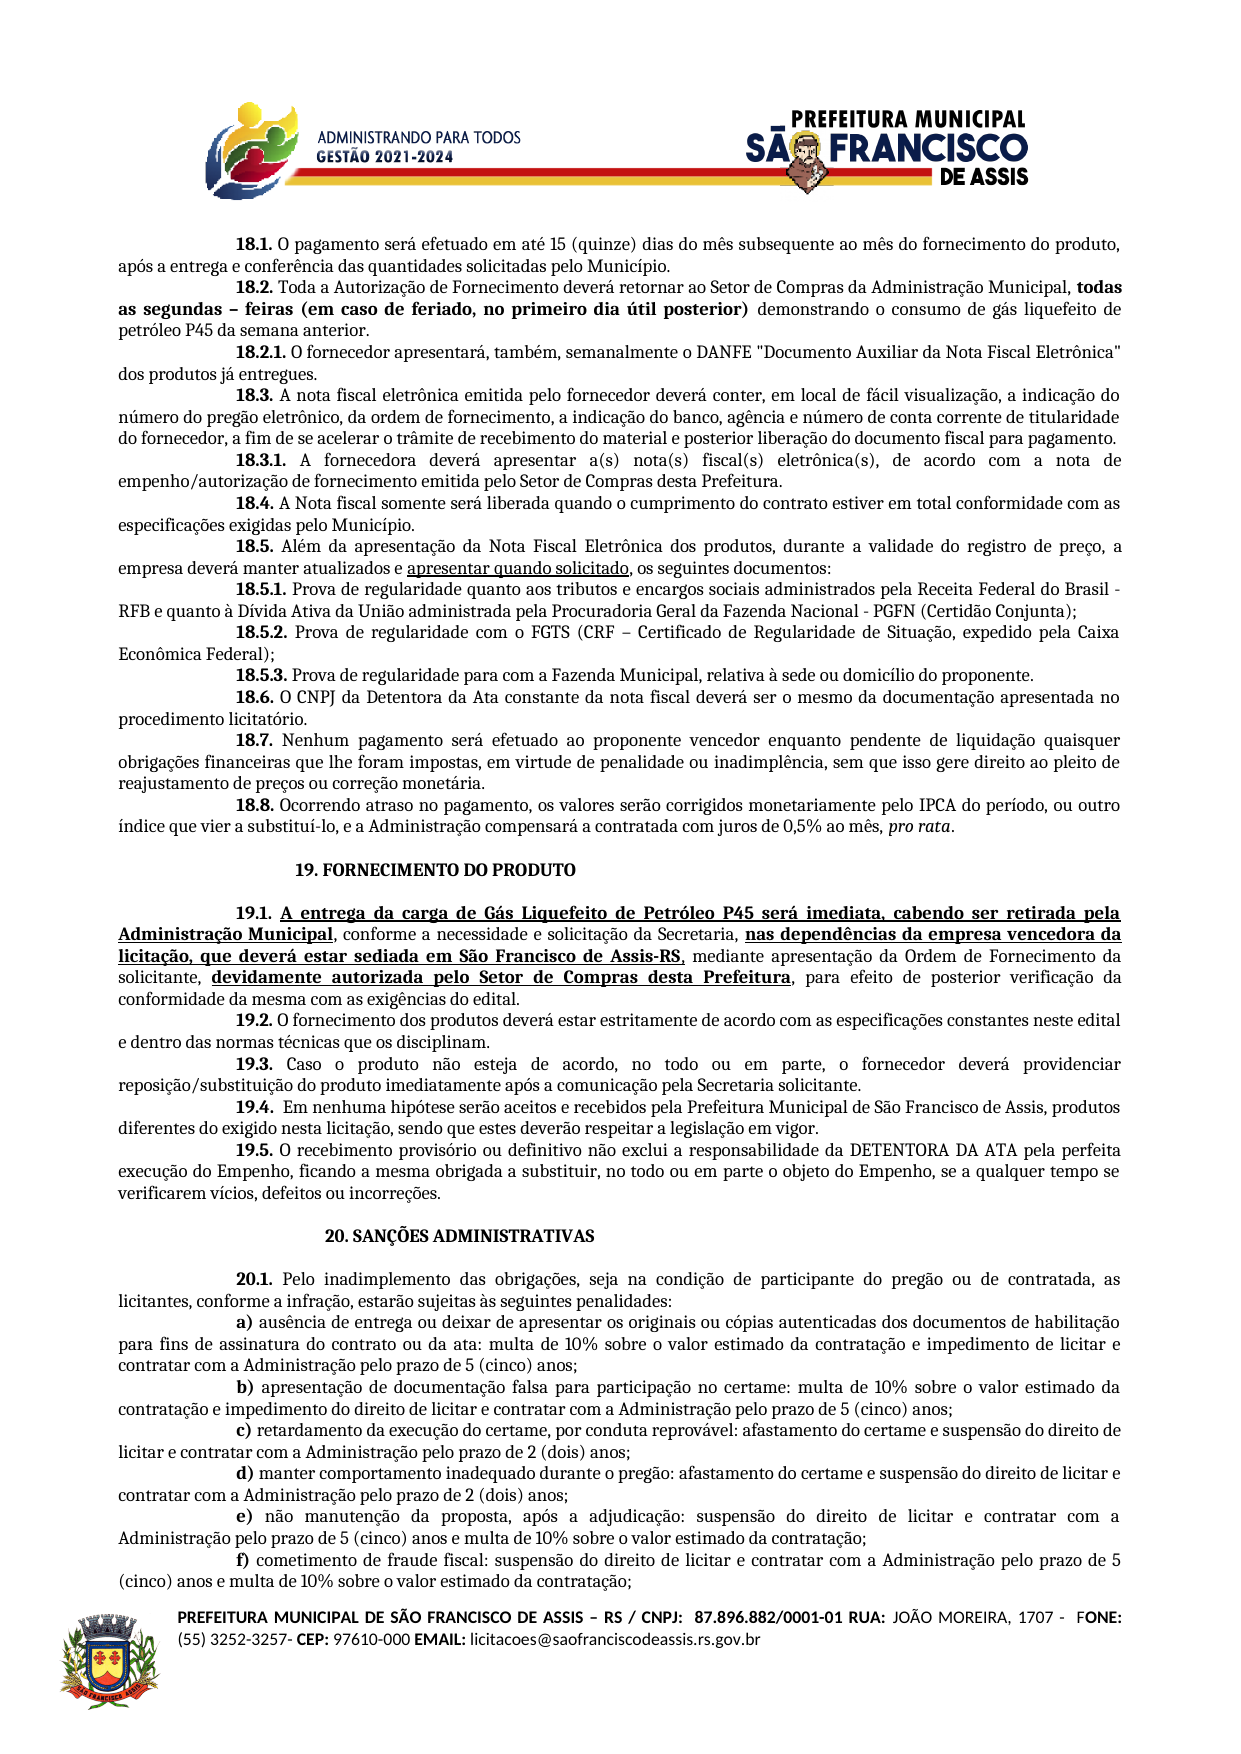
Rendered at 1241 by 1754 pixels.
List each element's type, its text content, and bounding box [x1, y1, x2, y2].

text 19.1. A entrega da carga de Gás Liquefeito de Petróleo P45 será imediata, cabendo ser retirada pela Administração Municipal, conforme a necessidade e solicitação da Secretaria, nas dependências da empresa vencedora da licitação, que deverá estar sediada em São Francisco de Assis-RS, mediante apresentação da Ordem de Fornecimento da solicitante, devidamente autorizada pelo Setor de Compras desta Prefeitura, para efeito de posterior verificação da conformidade da mesma com as exigências do edital. [118, 902, 1122, 1010]
text 19. FORNECIMENTO DO PRODUTO [118, 859, 1122, 881]
text 18.3. A nota fiscal eletrônica emitida pelo fornecedor deverá conter, em local de fácil visualização, a indicação do número do pregão eletrônico, da ordem de fornecimento, a indicação do banco, agência e número de conta corrente de titularidade do fornecedor, a fim de se acelerar o trâmite de recebimento do material e posterior liberação do documento fiscal para pagamento. [118, 385, 1122, 449]
text 20.1. Pelo inadimplemento das obrigações, seja na condição de participante do pregão ou de contratada, as licitantes, conforme a infração, estarão sujeitas às seguintes penalidades: [118, 1269, 1122, 1312]
text 18.2. Toda a Autorização de Fornecimento deverá retornar ao Setor de Compras da Administração Municipal, todas as segundas – feiras (em caso de feriado, no primeiro dia útil posterior) demonstrando o consumo de gás liquefeito de petróleo P45 da semana anterior. [118, 277, 1122, 342]
text b) apresentação de documentação falsa para participação no certame: multa de 10% sobre o valor estimado da contratação e impedimento do direito de licitar e contratar com a Administração pelo prazo de 5 (cinco) anos; [118, 1377, 1122, 1420]
text 18.3.1. A fornecedora deverá apresentar a(s) nota(s) fiscal(s) eletrônica(s), de acordo com a nota de empenho/autorização de fornecimento emitida pelo Setor de Compras desta Prefeitura. [118, 449, 1122, 492]
text 19.2. O fornecimento dos produtos deverá estar estritamente de acordo com as especificações constantes neste edital e dentro das normas técnicas que os disciplinam. [118, 1010, 1122, 1053]
text 18.4. A Nota fiscal somente será liberada quando o cumprimento do contrato estiver em total conformidade com as especificações exigidas pelo Município. [118, 492, 1122, 536]
text 18.8. Ocorrendo atraso no pagamento, os valores serão corrigidos monetariamente pelo IPCA do período, ou outro índice que vier a substituí-lo, e a Administração compensará a contratada com juros de 0,5% ao mês, pro rata. [118, 794, 1122, 837]
text 20. SANÇÕES ADMINISTRATIVAS [177, 1226, 1063, 1247]
text 18.5.2. Prova de regularidade com o FGTS (CRF – Certificado de Regularidade de Situação, expedido pela Caixa Econômica Federal); [118, 622, 1122, 665]
text f) cometimento de fraude fiscal: suspensão do direito de licitar e contratar com a Administração pelo prazo de 5 (cinco) anos e multa de 10% sobre o valor estimado da contratação; [118, 1549, 1122, 1592]
text 18.5.3. Prova de regularidade para com a Fazenda Municipal, relativa à sede ou domicílio do proponente. [118, 665, 1122, 687]
text c) retardamento da execução do certame, por conduta reprovável: afastamento do certame e suspensão do direito de licitar e contratar com a Administração pelo prazo de 2 (dois) anos; [118, 1420, 1122, 1463]
text 19.4. Em nenhuma hipótese serão aceitos e recebidos pela Prefeitura Municipal de São Francisco de Assis, produtos diferentes do exigido nesta licitação, sendo que estes deverão respeitar a legislação em vigor. [118, 1096, 1122, 1139]
text 18.7. Nenhum pagamento será efetuado ao proponente vencedor enquanto pendente de liquidação quaisquer obrigações financeiras que lhe foram impostas, em virtude de penalidade ou inadimplência, sem que isso gere direito ao pleito de reajustamento de preços ou correção monetária. [118, 730, 1122, 794]
text 18.5. Além da apresentação da Nota Fiscal Eletrônica dos produtos, durante a validade do registro de preço, a empresa deverá manter atualizados e apresentar quando solicitado, os seguintes documentos: [118, 536, 1122, 579]
text 18.6. O CNPJ da Detentora da Ata constante da nota fiscal deverá ser o mesmo da documentação apresentada no procedimento licitatório. [118, 687, 1122, 730]
text d) manter comportamento inadequado durante o pregão: afastamento do certame e suspensão do direito de licitar e contratar com a Administração pelo prazo de 2 (dois) anos; [118, 1463, 1122, 1506]
text 18.5.1. Prova de regularidade quanto aos tributos e encargos sociais administrados pela Receita Federal do Brasil - RFB e quanto à Dívida Ativa da União administrada pela Procuradoria Geral da Fazenda Nacional - PGFN (Certidão Conjunta); [118, 579, 1122, 622]
text 18.2.1. O fornecedor apresentará, também, semanalmente o DANFE "Documento Auxiliar da Nota Fiscal Eletrônica" dos produtos já entregues. [118, 342, 1122, 385]
text a) ausência de entrega ou deixar de apresentar os originais ou cópias autenticadas dos documentos de habilitação para fins de assinatura do contrato ou da ata: multa de 10% sobre o valor estimado da contratação e impedimento de licitar e contratar com a Administração pelo prazo de 5 (cinco) anos; [118, 1312, 1122, 1377]
text 19.5. O recebimento provisório ou definitivo não exclui a responsabilidade da DETENTORA DA ATA pela perfeita execução do Empenho, ficando a mesma obrigada a substituir, no todo ou em parte o objeto do Empenho, se a qualquer tempo se verificarem vícios, defeitos ou incorreções. [118, 1139, 1122, 1204]
text 19.3. Caso o produto não esteja de acordo, no todo ou em parte, o fornecedor deverá providenciar reposição/substituição do produto imediatamente após a comunicação pela Secretaria solicitante. [118, 1053, 1122, 1096]
text e) não manutenção da proposta, após a adjudicação: suspensão do direito de licitar e contratar com a Administração pelo prazo de 5 (cinco) anos e multa de 10% sobre o valor estimado da contratação; [118, 1506, 1122, 1549]
text 18.1. O pagamento será efetuado em até 15 (quinze) dias do mês subsequente ao mês do fornecimento do produto, após a entrega e conferência das quantidades solicitadas pelo Município. [118, 234, 1122, 277]
